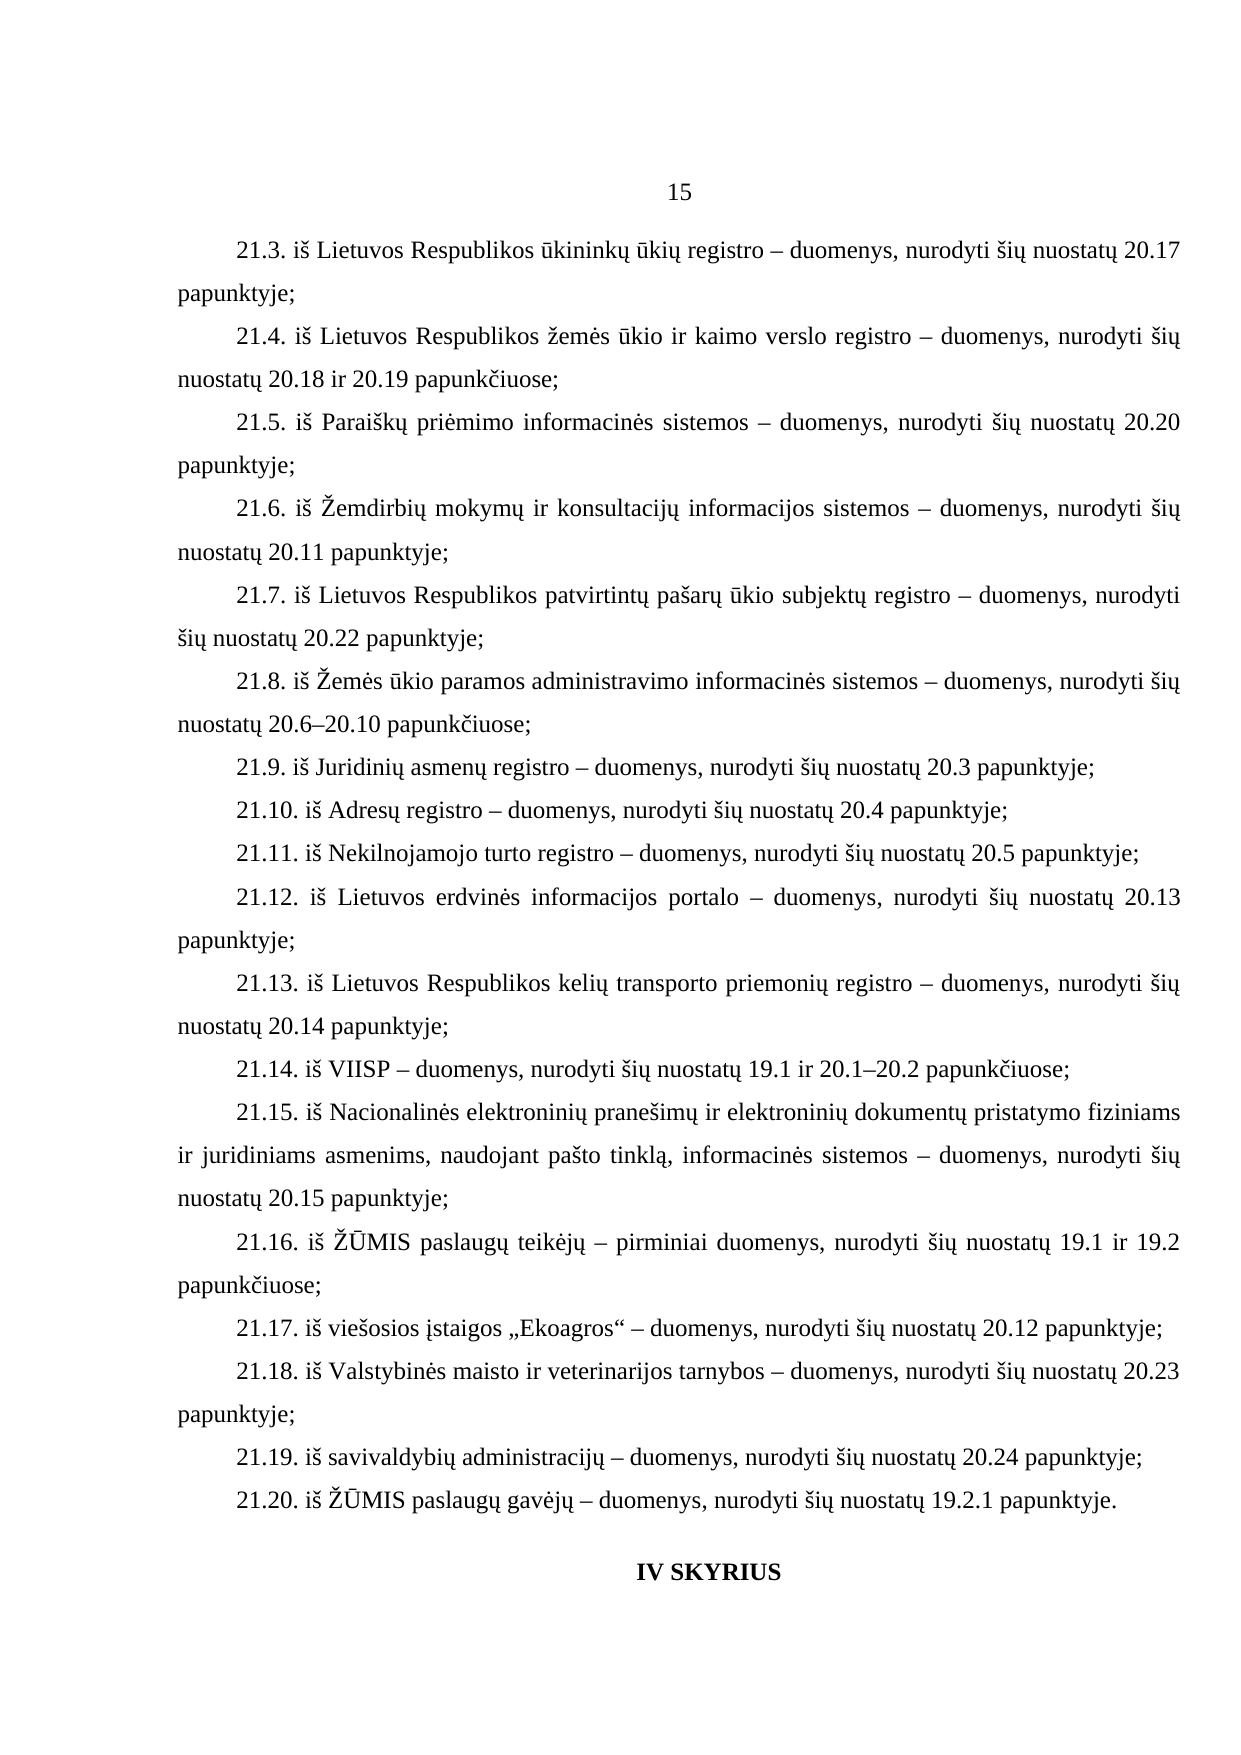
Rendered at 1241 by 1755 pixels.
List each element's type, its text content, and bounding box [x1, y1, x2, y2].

text 21.12. iš Lietuvos erdvinės informacijos portalo – duomenys, nurodyti šių nuostatų 20.13 papunktyje; [177, 882, 1181, 953]
text 21.4. iš Lietuvos Respublikos žemės ūkio ir kaimo verslo registro – duomenys, nurodyti šių nuostatų 20.18 ir 20.19 papunkčiuose; [177, 321, 1181, 393]
text IV SKYRIUS [177, 1557, 1181, 1586]
text 21.14. iš VIISP – duomenys, nurodyti šių nuostatų 19.1 ir 20.1–20.2 papunkčiuose; [177, 1054, 1181, 1083]
text 21.15. iš Nacionalinės elektroninių pranešimų ir elektroninių dokumentų pristatymo fiziniams ir juridiniams asmenims, naudojant pašto tinklą, informacinės sistemos – duomenys, nurodyti šių nuostatų 20.15 papunktyje; [177, 1097, 1181, 1212]
text 21.10. iš Adresų registro – duomenys, nurodyti šių nuostatų 20.4 papunktyje; [177, 795, 1181, 824]
text 21.5. iš Paraiškų priėmimo informacinės sistemos – duomenys, nurodyti šių nuostatų 20.20 papunktyje; [177, 407, 1181, 479]
text 21.6. iš Žemdirbių mokymų ir konsultacijų informacijos sistemos – duomenys, nurodyti šių nuostatų 20.11 papunktyje; [177, 493, 1181, 565]
text 21.8. iš Žemės ūkio paramos administravimo informacinės sistemos – duomenys, nurodyti šių nuostatų 20.6–20.10 papunkčiuose; [177, 666, 1181, 738]
text 21.11. iš Nekilnojamojo turto registro – duomenys, nurodyti šių nuostatų 20.5 papunktyje; [177, 838, 1181, 867]
text 21.20. iš ŽŪMIS paslaugų gavėjų – duomenys, nurodyti šių nuostatų 19.2.1 papunktyje. [177, 1485, 1181, 1514]
text 21.17. iš viešosios įstaigos „Ekoagros“ – duomenys, nurodyti šių nuostatų 20.12 papunktyje; [177, 1313, 1181, 1342]
text 21.19. iš savivaldybių administracijų – duomenys, nurodyti šių nuostatų 20.24 papunktyje; [177, 1442, 1181, 1471]
text 21.9. iš Juridinių asmenų registro – duomenys, nurodyti šių nuostatų 20.3 papunktyje; [177, 752, 1181, 781]
text 21.7. iš Lietuvos Respublikos patvirtintų pašarų ūkio subjektų registro – duomenys, nurodyti šių nuostatų 20.22 papunktyje; [177, 580, 1181, 652]
text 21.13. iš Lietuvos Respublikos kelių transporto priemonių registro – duomenys, nurodyti šių nuostatų 20.14 papunktyje; [177, 968, 1181, 1040]
text 21.3. iš Lietuvos Respublikos ūkininkų ūkių registro – duomenys, nurodyti šių nuostatų 20.17 papunktyje; [177, 235, 1181, 307]
text 21.18. iš Valstybinės maisto ir veterinarijos tarnybos – duomenys, nurodyti šių nuostatų 20.23 papunktyje; [177, 1356, 1181, 1428]
text 21.16. iš ŽŪMIS paslaugų teikėjų – pirminiai duomenys, nurodyti šių nuostatų 19.1 ir 19.2 papunkčiuose; [177, 1227, 1181, 1298]
